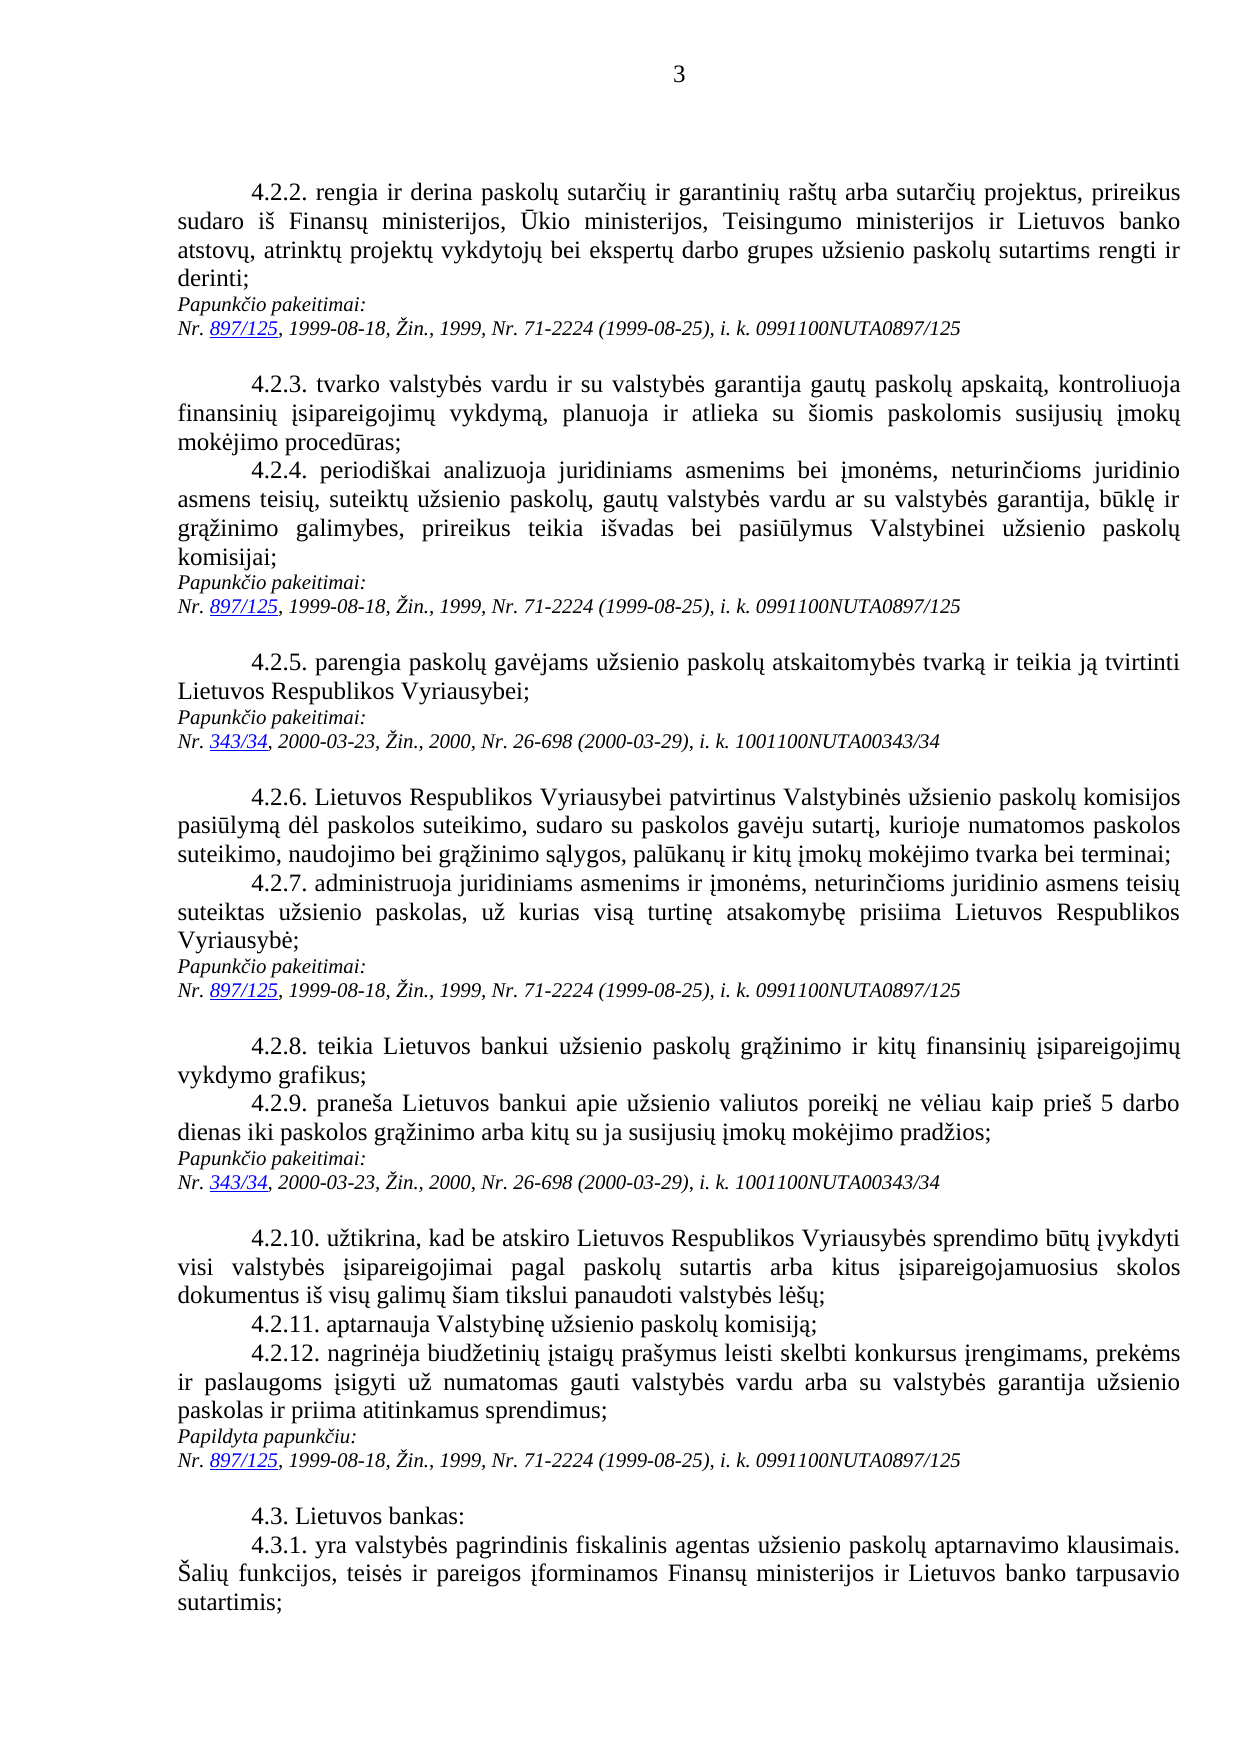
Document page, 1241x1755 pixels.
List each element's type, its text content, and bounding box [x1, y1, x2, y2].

text 4.3. Lietuvos bankas: [177, 1501, 1181, 1530]
text 4.2.7. administruoja juridiniams asmenims ir įmonėms, neturinčioms juridinio asmens teisių suteiktas užsienio paskolas, už kurias visą turtinę atsakomybę prisiima Lietuvos Respublikos Vyriausybė; [177, 868, 1181, 954]
text Papunkčio pakeitimai: [177, 570, 1181, 594]
text 4.2.2. rengia ir derina paskolų sutarčių ir garantinių raštų arba sutarčių projektus, prireikus sudaro iš Finansų ministerijos, Ūkio ministerijos, Teisingumo ministerijos ir Lietuvos banko atstovų, atrinktų projektų vykdytojų bei ekspertų darbo grupes užsienio paskolų sutartims rengti ir derinti; [177, 177, 1181, 292]
text Papunkčio pakeitimai: [177, 954, 1181, 978]
text Nr. 897/125, 1999-08-18, Žin., 1999, Nr. 71-2224 (1999-08-25), i. k. 0991100NUTA0897/125 [177, 1448, 1181, 1472]
text Nr. 897/125, 1999-08-18, Žin., 1999, Nr. 71-2224 (1999-08-25), i. k. 0991100NUTA0897/125 [177, 594, 1181, 618]
text Nr. 343/34, 2000-03-23, Žin., 2000, Nr. 26-698 (2000-03-29), i. k. 1001100NUTA00343/34 [177, 729, 1181, 753]
text Papunkčio pakeitimai: [177, 292, 1181, 316]
text 4.2.3. tvarko valstybės vardu ir su valstybės garantija gautų paskolų apskaitą, kontroliuoja finansinių įsipareigojimų vykdymą, planuoja ir atlieka su šiomis paskolomis susijusių įmokų mokėjimo procedūras; [177, 369, 1181, 455]
text 4.3.1. yra valstybės pagrindinis fiskalinis agentas užsienio paskolų aptarnavimo klausimais. Šalių funkcijos, teisės ir pareigos įforminamos Finansų ministerijos ir Lietuvos banko tarpusavio sutartimis; [177, 1530, 1181, 1616]
text 4.2.4. periodiškai analizuoja juridiniams asmenims bei įmonėms, neturinčioms juridinio asmens teisių, suteiktų užsienio paskolų, gautų valstybės vardu ar su valstybės garantija, būklę ir grąžinimo galimybes, prireikus teikia išvadas bei pasiūlymus Valstybinei užsienio paskolų komisijai; [177, 455, 1181, 570]
text Nr. 897/125, 1999-08-18, Žin., 1999, Nr. 71-2224 (1999-08-25), i. k. 0991100NUTA0897/125 [177, 316, 1181, 340]
text 4.2.8. teikia Lietuvos bankui užsienio paskolų grąžinimo ir kitų finansinių įsipareigojimų vykdymo grafikus; [177, 1031, 1181, 1088]
text 4.2.12. nagrinėja biudžetinių įstaigų prašymus leisti skelbti konkursus įrengimams, prekėms ir paslaugoms įsigyti už numatomas gauti valstybės vardu arba su valstybės garantija užsienio paskolas ir priima atitinkamus sprendimus; [177, 1338, 1181, 1424]
text 4.2.10. užtikrina, kad be atskiro Lietuvos Respublikos Vyriausybės sprendimo būtų įvykdyti visi valstybės įsipareigojimai pagal paskolų sutartis arba kitus įsipareigojamuosius skolos dokumentus iš visų galimų šiam tikslui panaudoti valstybės lėšų; [177, 1223, 1181, 1309]
text Papunkčio pakeitimai: [177, 1146, 1181, 1170]
text Nr. 897/125, 1999-08-18, Žin., 1999, Nr. 71-2224 (1999-08-25), i. k. 0991100NUTA0897/125 [177, 978, 1181, 1002]
text 4.2.9. praneša Lietuvos bankui apie užsienio valiutos poreikį ne vėliau kaip prieš 5 darbo dienas iki paskolos grąžinimo arba kitų su ja susijusių įmokų mokėjimo pradžios; [177, 1088, 1181, 1146]
text 4.2.5. parengia paskolų gavėjams užsienio paskolų atskaitomybės tvarką ir teikia ją tvirtinti Lietuvos Respublikos Vyriausybei; [177, 647, 1181, 705]
text 4.2.6. Lietuvos Respublikos Vyriausybei patvirtinus Valstybinės užsienio paskolų komisijos pasiūlymą dėl paskolos suteikimo, sudaro su paskolos gavėju sutartį, kurioje numatomos paskolos suteikimo, naudojimo bei grąžinimo sąlygos, palūkanų ir kitų įmokų mokėjimo tvarka bei terminai; [177, 782, 1181, 868]
text Papunkčio pakeitimai: [177, 705, 1181, 729]
text 4.2.11. aptarnauja Valstybinę užsienio paskolų komisiją; [177, 1309, 1181, 1338]
text Papildyta papunkčiu: [177, 1424, 1181, 1448]
text Nr. 343/34, 2000-03-23, Žin., 2000, Nr. 26-698 (2000-03-29), i. k. 1001100NUTA00343/34 [177, 1170, 1181, 1194]
